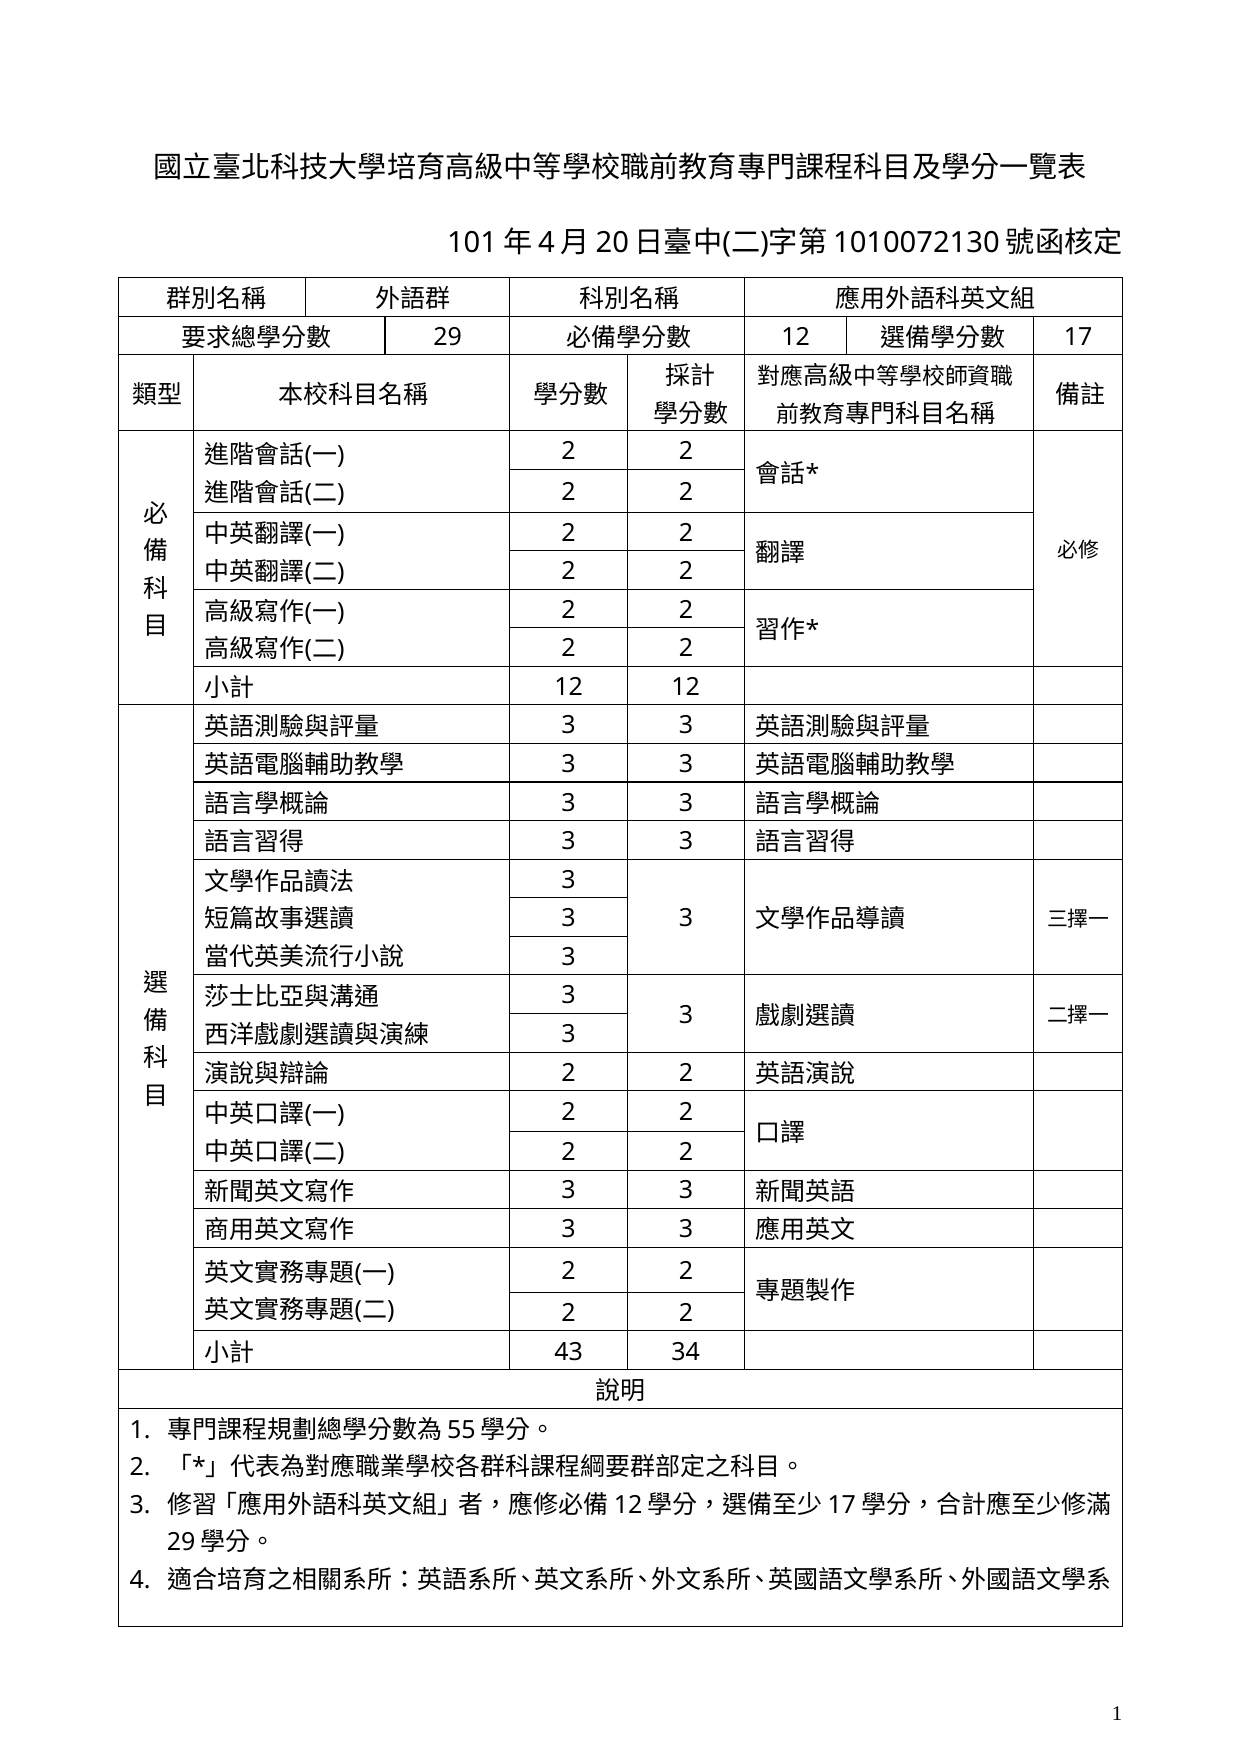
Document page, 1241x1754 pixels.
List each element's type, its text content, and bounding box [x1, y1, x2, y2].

table_cell 2 [510, 1132, 627, 1169]
table_cell 2 [628, 628, 744, 666]
table_cell 2 [510, 1293, 627, 1330]
table_cell 進階會話(一) 進階會話(二) [194, 431, 509, 512]
table_cell 專門課程規劃總學分數為55學分。 「*」代表為對應職業學校各群科課程綱要群部定之科目。 修習「應用外語科英文組」者，應修必備12學分，選備至少17學分，合計應至少修滿29學分。 適合培育之相關系所：英語系所、英文系所、外文系所、英國語文學系所、外國語文學系 [119, 1409, 1122, 1626]
table_cell 文學作品導讀 [745, 860, 1033, 974]
table_cell 2 [510, 628, 627, 666]
table_cell 3 [510, 744, 627, 781]
table_cell 語言習得 [194, 821, 509, 858]
table_cell 3 [510, 783, 627, 820]
table_cell 專題製作 [745, 1248, 1033, 1330]
table_cell 3 [510, 821, 627, 858]
table_cell 2 [510, 470, 627, 512]
table_cell 必備學分數 [510, 317, 744, 354]
table_cell [1034, 1248, 1122, 1330]
table_cell 2 [510, 551, 627, 589]
table_cell 演說與辯論 [194, 1053, 509, 1090]
table_cell 戲劇選讀 [745, 975, 1033, 1052]
table_cell 英語電腦輔助教學 [745, 744, 1033, 781]
table_header 群別名稱 [119, 278, 305, 316]
table_cell 2 [628, 1132, 744, 1169]
table_cell 中英翻譯(一) 中英翻譯(二) [194, 513, 509, 589]
table_cell 3 [628, 1171, 744, 1208]
table_cell 3 [510, 975, 627, 1013]
table_cell 三擇一 [1034, 860, 1122, 974]
table_cell [1034, 705, 1122, 743]
table_cell 必修 [1034, 431, 1122, 666]
table_cell 3 [510, 705, 627, 743]
table_cell [1034, 1171, 1122, 1208]
table_cell [1034, 1053, 1122, 1090]
table_cell 3 [510, 1171, 627, 1208]
table_cell 中英口譯(一) 中英口譯(二) [194, 1091, 509, 1169]
table_cell 選 備 科 目 [119, 705, 193, 1369]
text 101年4月20日臺中(二)字第1010072130號函核定 [118, 202, 1122, 277]
table_cell 3 [628, 975, 744, 1052]
table_cell 17 [1034, 317, 1122, 354]
table_cell 小計 [194, 1331, 509, 1369]
table_cell 英語測驗與評量 [194, 705, 509, 743]
table_cell 文學作品讀法 短篇故事選讀 當代英美流行小說 [194, 860, 509, 974]
table_cell 3 [510, 898, 627, 936]
table_cell 高級寫作(一) 高級寫作(二) [194, 590, 509, 666]
table_cell [745, 667, 1033, 704]
table_cell 英語電腦輔助教學 [194, 744, 509, 781]
table_cell 3 [628, 705, 744, 743]
table_cell [1034, 1331, 1122, 1369]
table_cell 語言習得 [745, 821, 1033, 858]
table_cell 2 [628, 431, 744, 469]
table_cell 2 [628, 1248, 744, 1292]
table_cell 12 [745, 317, 846, 354]
table_cell 口譯 [745, 1091, 1033, 1169]
table_cell 類型 [119, 355, 193, 430]
table_cell 3 [628, 821, 744, 858]
table_cell 對應高級中等學校師資職前教育專門科目名稱 [745, 355, 1033, 430]
table_cell [1034, 1091, 1122, 1169]
table_cell 小計 [194, 667, 509, 704]
table_cell 應用英文 [745, 1209, 1033, 1247]
table_cell 採計 學分數 [628, 355, 744, 430]
table_cell 3 [510, 860, 627, 897]
table_cell 必 備 科 目 [119, 431, 193, 704]
table_cell 備註 [1034, 355, 1122, 430]
table_cell 3 [628, 1209, 744, 1247]
table_cell 語言學概論 [745, 783, 1033, 820]
table_cell 2 [510, 1091, 627, 1131]
table_cell 英語測驗與評量 [745, 705, 1033, 743]
table_cell 2 [628, 1091, 744, 1131]
table_cell 2 [628, 513, 744, 550]
table_cell 2 [628, 1053, 744, 1090]
table_cell 英語演說 [745, 1053, 1033, 1090]
table_cell 莎士比亞與溝通 西洋戲劇選讀與演練 [194, 975, 509, 1052]
table_cell 翻譯 [745, 513, 1033, 589]
table_cell [1034, 744, 1122, 781]
table_cell [1034, 1209, 1122, 1247]
table_cell 3 [628, 744, 744, 781]
table_cell 3 [510, 1209, 627, 1247]
table_cell 2 [628, 1293, 744, 1330]
table_cell 12 [628, 667, 744, 704]
table_cell 說明 [119, 1370, 1122, 1407]
table_cell 2 [510, 1248, 627, 1292]
table_cell 2 [628, 551, 744, 589]
table_cell 選備學分數 [847, 317, 1033, 354]
table_cell 語言學概論 [194, 783, 509, 820]
table_cell 學分數 [510, 355, 627, 430]
table_cell 英文實務專題(一) 英文實務專題(二) [194, 1248, 509, 1330]
table_cell [1034, 821, 1122, 858]
table_cell [1034, 783, 1122, 820]
table_cell 商用英文寫作 [194, 1209, 509, 1247]
table_header 外語群 [306, 278, 509, 316]
table_header 科別名稱 [510, 278, 744, 316]
table_cell 要求總學分數 [119, 317, 384, 354]
table_cell 3 [628, 783, 744, 820]
table_header 應用外語科英文組 [745, 278, 1122, 316]
table_cell 34 [628, 1331, 744, 1369]
table_cell 新聞英語 [745, 1171, 1033, 1208]
table_cell 2 [510, 513, 627, 550]
table_cell 習作* [745, 590, 1033, 666]
table_cell [1034, 667, 1122, 704]
table_cell 2 [510, 590, 627, 627]
table_cell 新聞英文寫作 [194, 1171, 509, 1208]
table_cell 2 [510, 431, 627, 469]
table_cell 會話* [745, 431, 1033, 512]
text 國立臺北科技大學培育高級中等學校職前教育專門課程科目及學分一覽表 [118, 127, 1122, 202]
table_cell 2 [628, 470, 744, 512]
table_cell 12 [510, 667, 627, 704]
table_cell 3 [510, 937, 627, 974]
table_cell 本校科目名稱 [194, 355, 509, 430]
table_cell [745, 1331, 1033, 1369]
table_cell 二擇一 [1034, 975, 1122, 1052]
table_cell 3 [628, 860, 744, 974]
table_cell 3 [510, 1014, 627, 1052]
table_cell 2 [628, 590, 744, 627]
table_cell 2 [510, 1053, 627, 1090]
table_cell 43 [510, 1331, 627, 1369]
table_cell 29 [386, 317, 509, 354]
